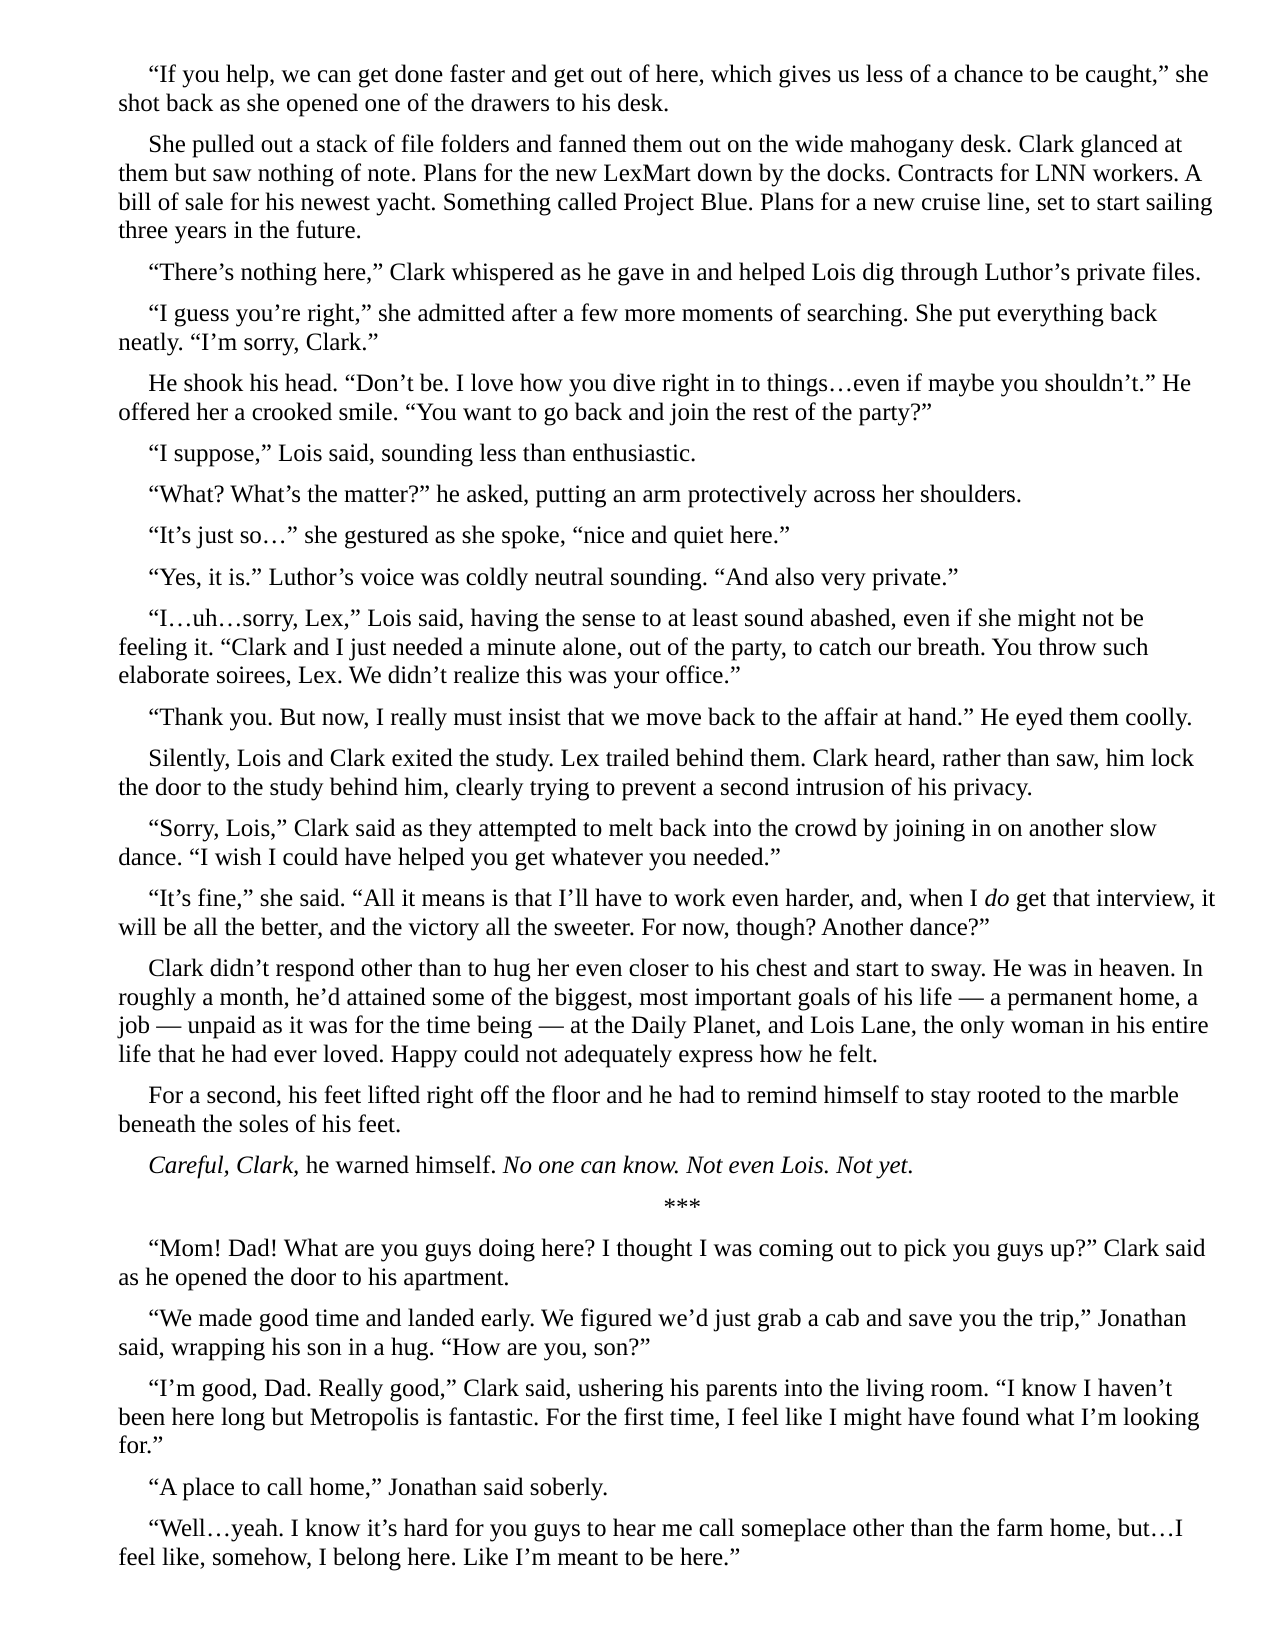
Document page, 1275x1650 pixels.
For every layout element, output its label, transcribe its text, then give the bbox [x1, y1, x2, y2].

text “Well…yeah. I know it’s hard for you guys to hear me call someplace other than the farm home, but…I feel like, somehow, I belong here. Like I’m meant to be here.” [118, 1513, 1216, 1570]
text “What? What’s the matter?” he asked, putting an arm protectively across her shoulders. [118, 479, 1216, 508]
text She pulled out a stack of file folders and fanned them out on the wide mahogany desk. Clark glanced at them but saw nothing of note. Plans for the new LexMart down by the docks. Contracts for LNN workers. A bill of sale for his newest yacht. Something called Project Blue. Plans for a new cruise line, set to start sailing three years in the future. [118, 129, 1216, 244]
text “It’s just so…” she gestured as she spoke, “nice and quiet here.” [118, 520, 1216, 549]
text For a second, his feet lifted right off the floor and he had to remind himself to stay rooted to the marble beneath the soles of his feet. [118, 1080, 1216, 1138]
text “Thank you. But now, I really must insist that we move back to the affair at hand.” He eyed them coolly. [118, 702, 1216, 730]
text “Sorry, Lois,” Clark said as they attempted to melt back into the crowd by joining in on another slow dance. “I wish I could have helped you get whatever you needed.” [118, 813, 1216, 870]
text “Mom! Dad! What are you guys doing here? I thought I was coming out to pick you guys up?” Clark said as he opened the door to his apartment. [118, 1233, 1216, 1290]
text “If you help, we can get done faster and get out of here, which gives us less of a chance to be caught,” she shot back as she opened one of the drawers to his desk. [118, 59, 1216, 117]
text “I’m good, Dad. Really good,” Clark said, ushering his parents into the living room. “I know I haven’t been here long but Metropolis is fantastic. For the first time, I feel like I might have found what I’m looking for.” [118, 1373, 1216, 1459]
text “It’s fine,” she said. “All it means is that I’ll have to work even harder, and, when I do get that interview, it will be all the better, and the victory all the sweeter. For now, though? Another dance?” [118, 883, 1216, 940]
text “I…uh…sorry, Lex,” Lois said, having the sense to at least sound abashed, even if she might not be feeling it. “Clark and I just needed a minute alone, out of the party, to catch our breath. You throw such elaborate soirees, Lex. We didn’t realize this was your office.” [118, 603, 1216, 689]
text Silently, Lois and Clark exited the study. Lex trailed behind them. Clark heard, rather than saw, him lock the door to the study behind him, clearly trying to prevent a second intrusion of his privacy. [118, 743, 1216, 800]
text Careful, Clark, he warned himself. No one can know. Not even Lois. Not yet. [118, 1150, 1216, 1179]
text He shook his head. “Don’t be. I love how you dive right in to things…even if maybe you shouldn’t.” He offered her a crooked smile. “You want to go back and join the rest of the party?” [118, 368, 1216, 425]
text “Yes, it is.” Luthor’s voice was coldly neutral sounding. “And also very private.” [118, 562, 1216, 590]
text *** [118, 1192, 1216, 1220]
text “I guess you’re right,” she admitted after a few more moments of searching. She put everything back neatly. “I’m sorry, Clark.” [118, 298, 1216, 355]
text Clark didn’t respond other than to hug her even closer to his chest and start to sway. He was in heaven. In roughly a month, he’d attained some of the biggest, most important goals of his life — a permanent home, a job — unpaid as it was for the time being — at the Daily Planet, and Lois Lane, the only woman in his entire life that he had ever loved. Happy could not adequately express how he felt. [118, 953, 1216, 1068]
text “We made good time and landed early. We figured we’d just grab a cab and save you the trip,” Jonathan said, wrapping his son in a hug. “How are you, son?” [118, 1303, 1216, 1360]
text “A place to call home,” Jonathan said soberly. [118, 1472, 1216, 1500]
text “I suppose,” Lois said, sounding less than enthusiastic. [118, 438, 1216, 467]
text “There’s nothing here,” Clark whispered as he gave in and helped Lois dig through Luthor’s private files. [118, 257, 1216, 285]
